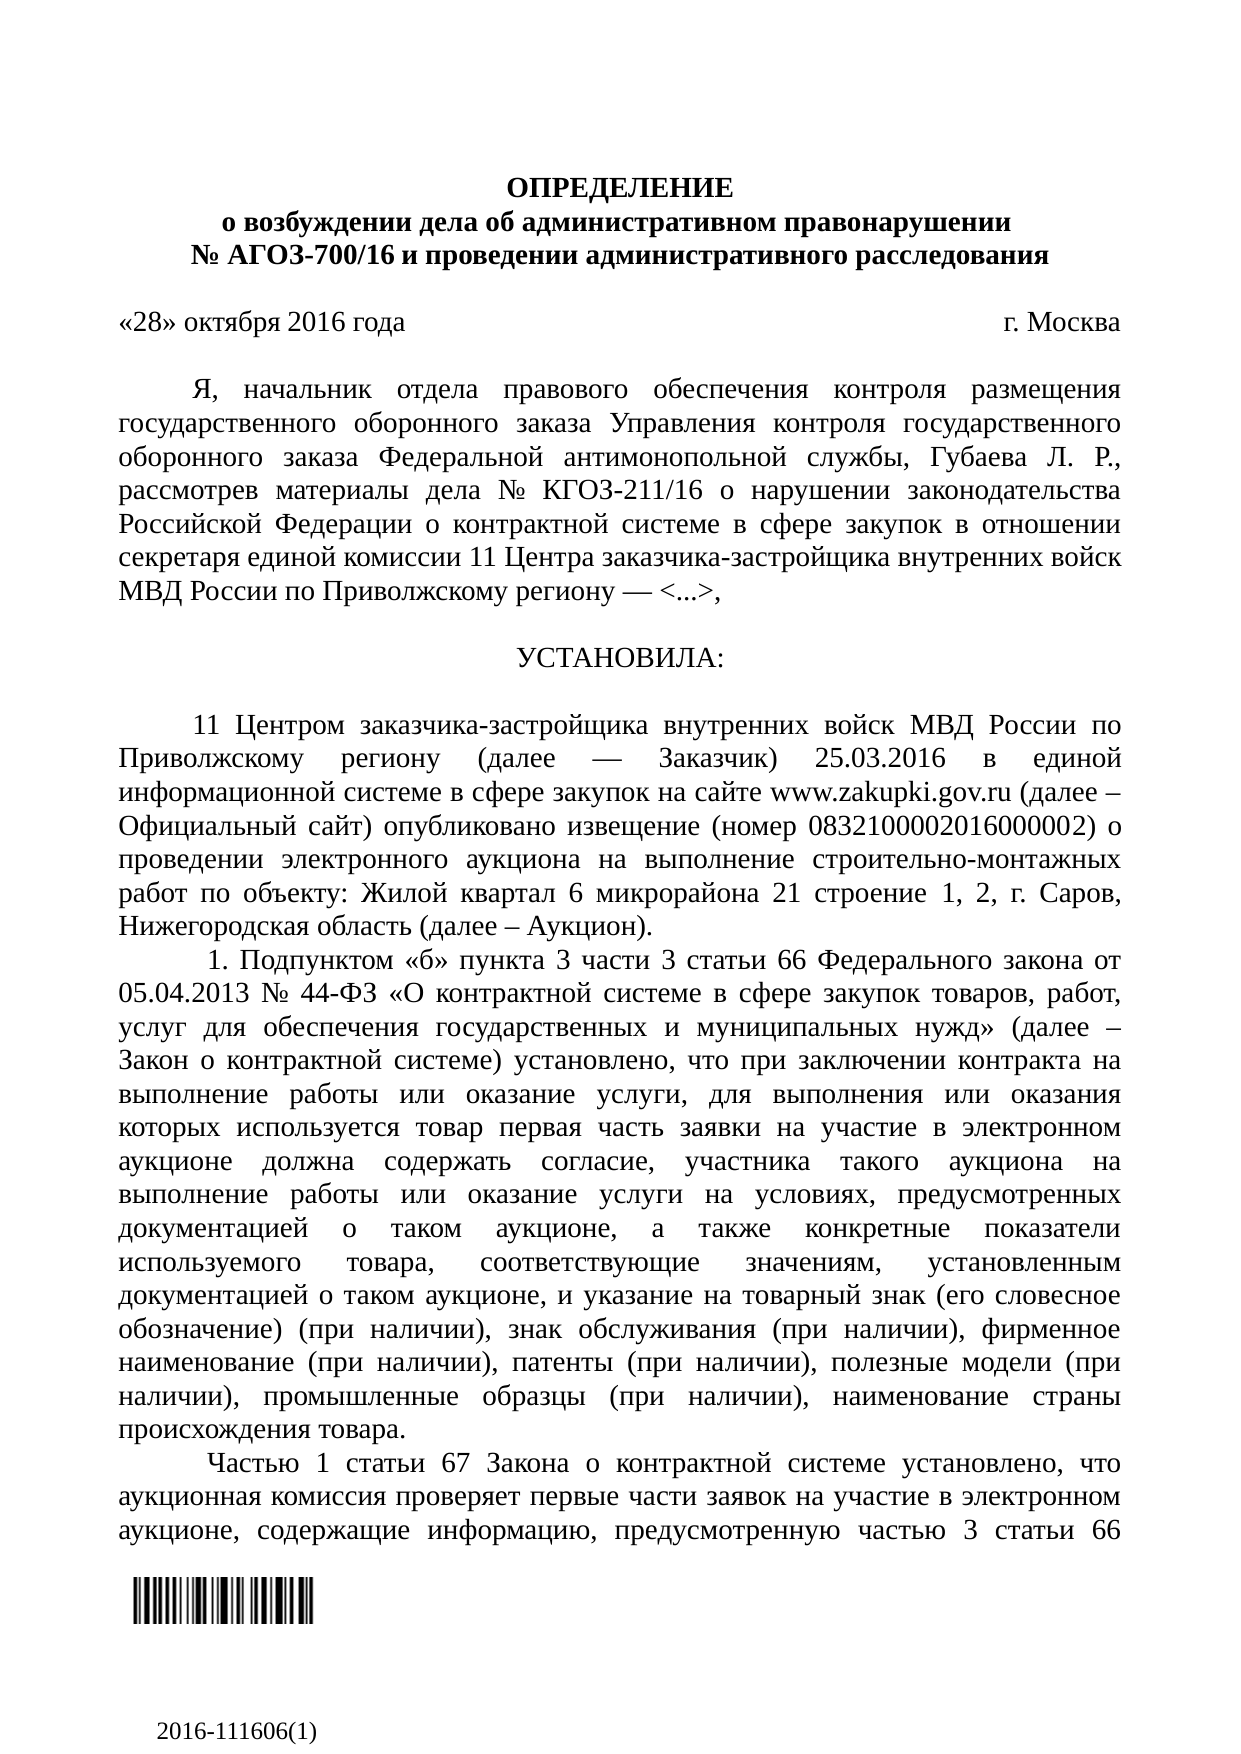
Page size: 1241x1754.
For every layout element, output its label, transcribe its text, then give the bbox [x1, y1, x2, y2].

text Я, начальник отдела правового обеспечения контроля размещения государственного оборонного заказа Управления контроля государственного оборонного заказа Федеральной антимонопольной службы, Губаева Л. Р., рассмотрев материалы дела № КГОЗ-211/16 о нарушении законодательства Российской Федерации о контрактной системе в сфере закупок в отношении секретаря единой комиссии 11 Центра заказчика-застройщика внутренних войск МВД России по Приволжскому региону — <...>, [118, 372, 1122, 606]
picture [118, 1577, 331, 1624]
text ОПРЕДЕЛЕНИЕ [118, 170, 1122, 204]
text Частью 1 статьи 67 Закона о контрактной системе установлено, что аукционная комиссия проверяет первые части заявок на участие в электронном аукционе, содержащие информацию, предусмотренную частью 3 статьи 66 [118, 1445, 1122, 1546]
text 11 Центром заказчика-застройщика внутренних войск МВД России по Приволжскому региону (далее — Заказчик) 25.03.2016 в единой информационной системе в сфере закупок на сайте www.zakupki.gov.ru (далее – Официальный сайт) опубликовано извещение (номер 0832100002016000002) о проведении электронного аукциона на выполнение строительно-монтажных работ по объекту: Жилой квартал 6 микрорайона 21 строение 1, 2, г. Саров, Нижегородская область (далее – Аукцион). [118, 707, 1122, 942]
text «28» октября 2016 года г. Москва [118, 304, 1122, 338]
text УСТАНОВИЛА: [118, 640, 1122, 673]
text о возбуждении дела об административном правонарушении № АГОЗ-700/16 и проведении административного расследования [118, 204, 1122, 271]
text 1. Подпунктом «б» пункта 3 части 3 статьи 66 Федерального закона от 05.04.2013 № 44-ФЗ «О контрактной системе в сфере закупок товаров, работ, услуг для обеспечения государственных и муниципальных нужд» (далее – Закон о контрактной системе) установлено, что при заключении контракта на выполнение работы или оказание услуги, для выполнения или оказания которых используется товар первая часть заявки на участие в электронном аукционе должна содержать согласие, участника такого аукциона на выполнение работы или оказание услуги на условиях, предусмотренных документацией о таком аукционе, а также конкретные показатели используемого товара, соответствующие значениям, установленным документацией о таком аукционе, и указание на товарный знак (его словесное обозначение) (при наличии), знак обслуживания (при наличии), фирменное наименование (при наличии), патенты (при наличии), полезные модели (при наличии), промышленные образцы (при наличии), наименование страны происхождения товара. [118, 942, 1122, 1445]
